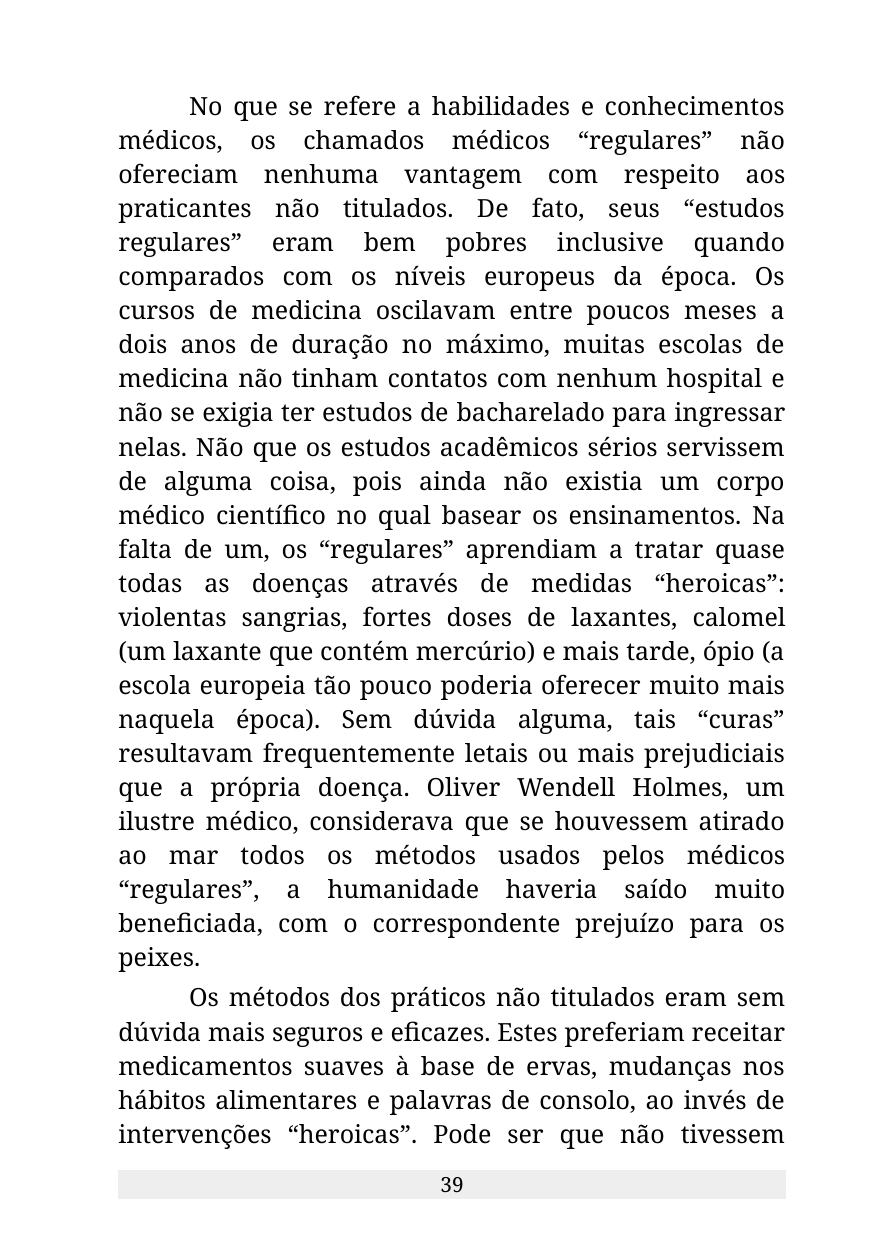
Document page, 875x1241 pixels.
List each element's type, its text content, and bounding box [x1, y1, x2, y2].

text No que se refere a habilidades e conhecimentos médicos, os chamados médicos “regulares” não ofereciam nenhuma vantagem com respeito aos praticantes não titulados. De fato, seus “estudos regulares” eram bem pobres inclusive quando comparados com os níveis europeus da época. Os cursos de medicina oscilavam entre poucos meses a dois anos de duração no máximo, muitas escolas de medicina não tinham contatos com nenhum hospital e não se exigia ter estudos de bacharelado para ingressar nelas. Não que os estudos acadêmicos sérios servissem de alguma coisa, pois ainda não existia um corpo médico científico no qual basear os ensinamentos. Na falta de um, os “regulares” aprendiam a tratar quase todas as doenças através de medidas “heroicas”: violentas sangrias, fortes doses de laxantes, calomel (um laxante que contém mercúrio) e mais tarde, ópio (a escola europeia tão pouco poderia oferecer muito mais naquela época). Sem dúvida alguma, tais “curas” resultavam frequentemente letais ou mais prejudiciais que a própria doença. Oliver Wendell Holmes, um ilustre médico, considerava que se houvessem atirado ao mar todos os métodos usados pelos médicos “regulares”, a humanidade haveria saído muito beneficiada, com o correspondente prejuízo para os peixes. [118, 88, 786, 974]
text Os métodos dos práticos não titulados eram sem dúvida mais seguros e eficazes. Estes preferiam receitar medicamentos suaves à base de ervas, mudanças nos hábitos alimentares e palavras de consolo, ao invés de intervenções “heroicas”. Pode ser que não tivessem [118, 980, 786, 1150]
